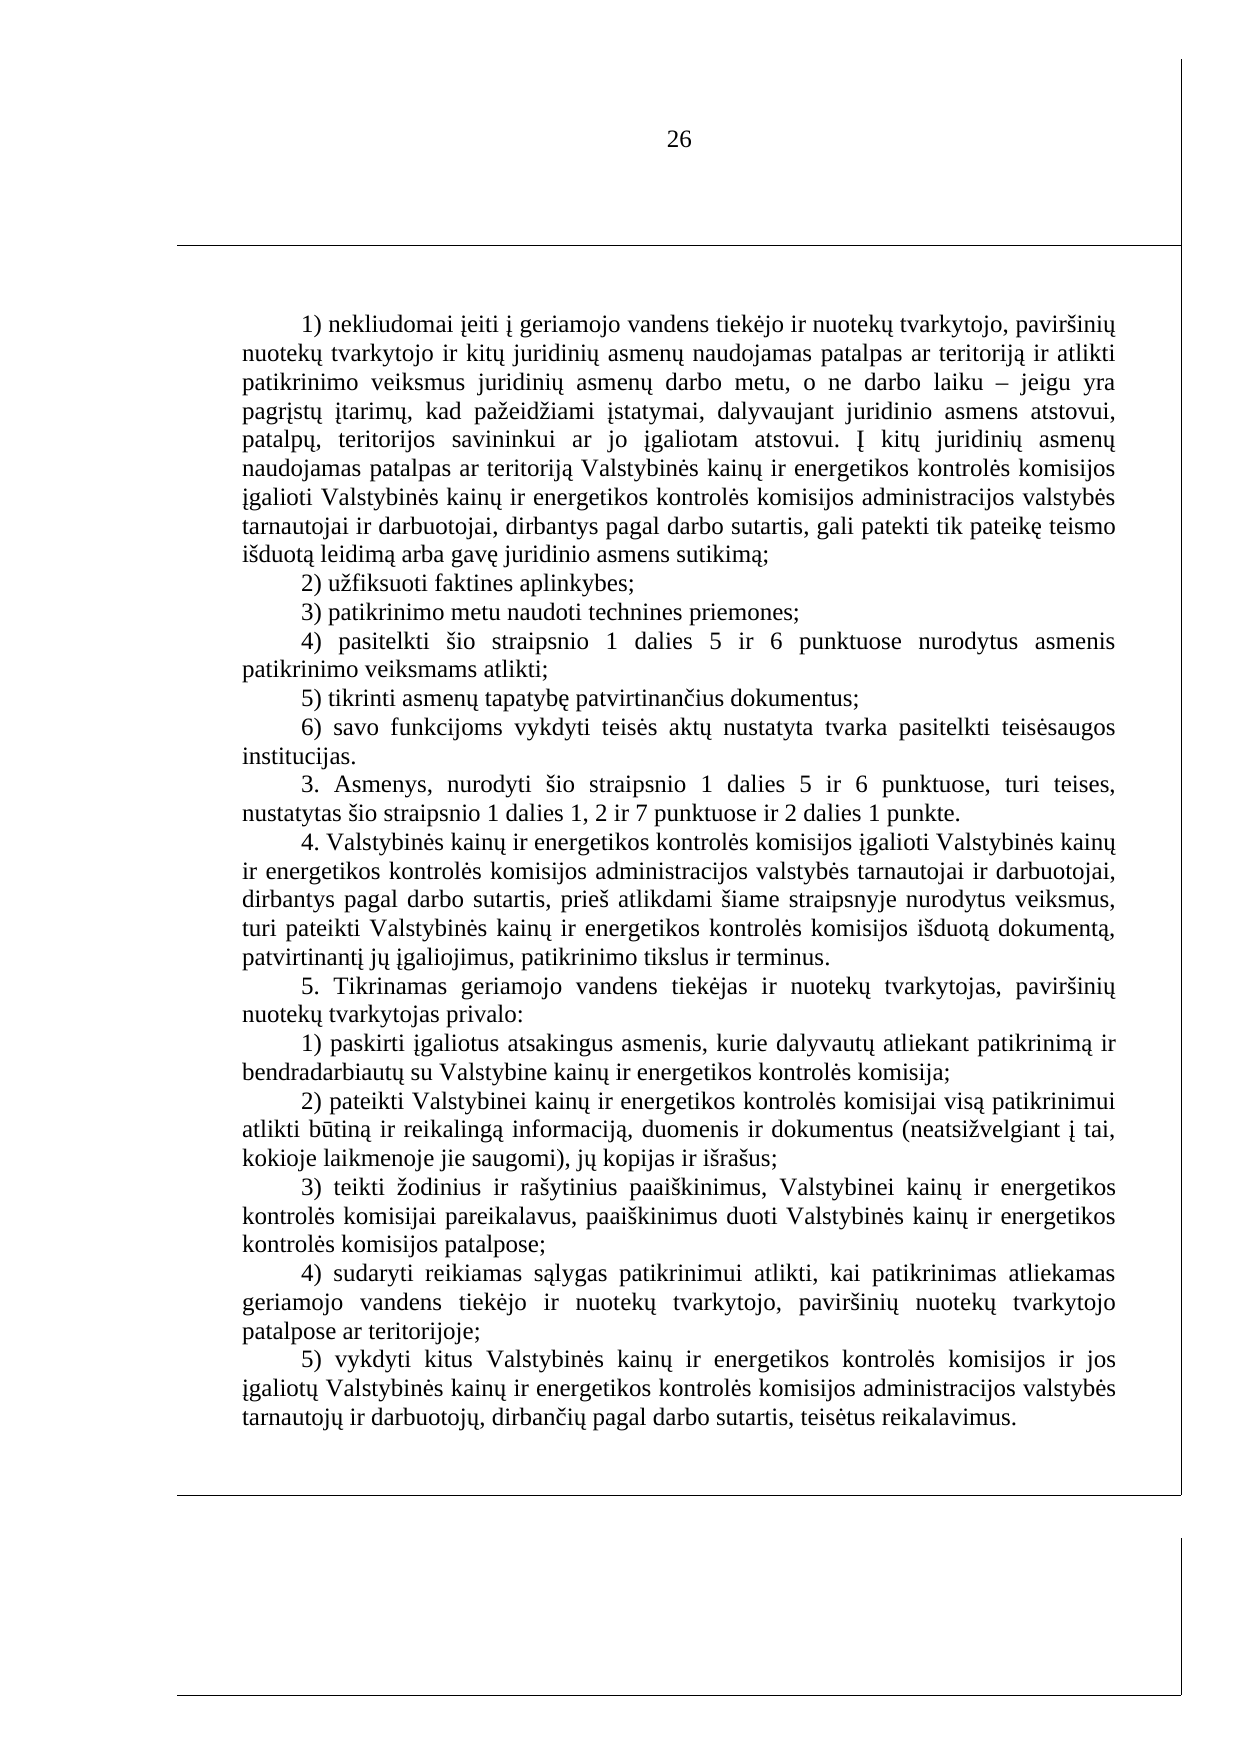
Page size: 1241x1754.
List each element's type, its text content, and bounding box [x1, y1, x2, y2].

text 4) sudaryti reikiamas sąlygas patikrinimui atlikti, kai patikrinimas atliekamas geriamojo vandens tiekėjo ir nuotekų tvarkytojo, paviršinių nuotekų tvarkytojo patalpose ar teritorijoje; [177, 1258, 1181, 1344]
text 3) teikti žodinius ir rašytinius paaiškinimus, Valstybinei kainų ir energetikos kontrolės komisijai pareikalavus, paaiškinimus duoti Valstybinės kainų ir energetikos kontrolės komisijos patalpose; [177, 1172, 1181, 1258]
text 1) nekliudomai įeiti į geriamojo vandens tiekėjo ir nuotekų tvarkytojo, paviršinių nuotekų tvarkytojo ir kitų juridinių asmenų naudojamas patalpas ar teritoriją ir atlikti patikrinimo veiksmus juridinių asmenų darbo metu, o ne darbo laiku – jeigu yra pagrįstų įtarimų, kad pažeidžiami įstatymai, dalyvaujant juridinio asmens atstovui, patalpų, teritorijos savininkui ar jo įgaliotam atstovui. Į kitų juridinių asmenų naudojamas patalpas ar teritoriją Valstybinės kainų ir energetikos kontrolės komisijos įgalioti Valstybinės kainų ir energetikos kontrolės komisijos administracijos valstybės tarnautojai ir darbuotojai, dirbantys pagal darbo sutartis, gali patekti tik pateikę teismo išduotą leidimą arba gavę juridinio asmens sutikimą; [177, 245, 1181, 568]
text 5. Tikrinamas geriamojo vandens tiekėjas ir nuotekų tvarkytojas, paviršinių nuotekų tvarkytojas privalo: [177, 971, 1181, 1028]
text 6) savo funkcijoms vykdyti teisės aktų nustatyta tvarka pasitelkti teisėsaugos institucijas. [177, 712, 1181, 769]
text 3) patikrinimo metu naudoti technines priemones; [177, 597, 1181, 626]
text 2) užfiksuoti faktines aplinkybes; [177, 568, 1181, 597]
text 5) vykdyti kitus Valstybinės kainų ir energetikos kontrolės komisijos ir jos įgaliotų Valstybinės kainų ir energetikos kontrolės komisijos administracijos valstybės tarnautojų ir darbuotojų, dirbančių pagal darbo sutartis, teisėtus reikalavimus. [177, 1344, 1181, 1495]
text 3. Asmenys, nurodyti šio straipsnio 1 dalies 5 ir 6 punktuose, turi teises, nustatytas šio straipsnio 1 dalies 1, 2 ir 7 punktuose ir 2 dalies 1 punkte. [177, 769, 1181, 827]
text 1) paskirti įgaliotus atsakingus asmenis, kurie dalyvautų atliekant patikrinimą ir bendradarbiautų su Valstybine kainų ir energetikos kontrolės komisija; [177, 1028, 1181, 1086]
text 4) pasitelkti šio straipsnio 1 dalies 5 ir 6 punktuose nurodytus asmenis patikrinimo veiksmams atlikti; [177, 626, 1181, 683]
text 5) tikrinti asmenų tapatybę patvirtinančius dokumentus; [177, 683, 1181, 712]
text 4. Valstybinės kainų ir energetikos kontrolės komisijos įgalioti Valstybinės kainų ir energetikos kontrolės komisijos administracijos valstybės tarnautojai ir darbuotojai, dirbantys pagal darbo sutartis, prieš atlikdami šiame straipsnyje nurodytus veiksmus, turi pateikti Valstybinės kainų ir energetikos kontrolės komisijos išduotą dokumentą, patvirtinantį jų įgaliojimus, patikrinimo tikslus ir terminus. [177, 827, 1181, 971]
text 2) pateikti Valstybinei kainų ir energetikos kontrolės komisijai visą patikrinimui atlikti būtiną ir reikalingą informaciją, duomenis ir dokumentus (neatsižvelgiant į tai, kokioje laikmenoje jie saugomi), jų kopijas ir išrašus; [177, 1086, 1181, 1172]
